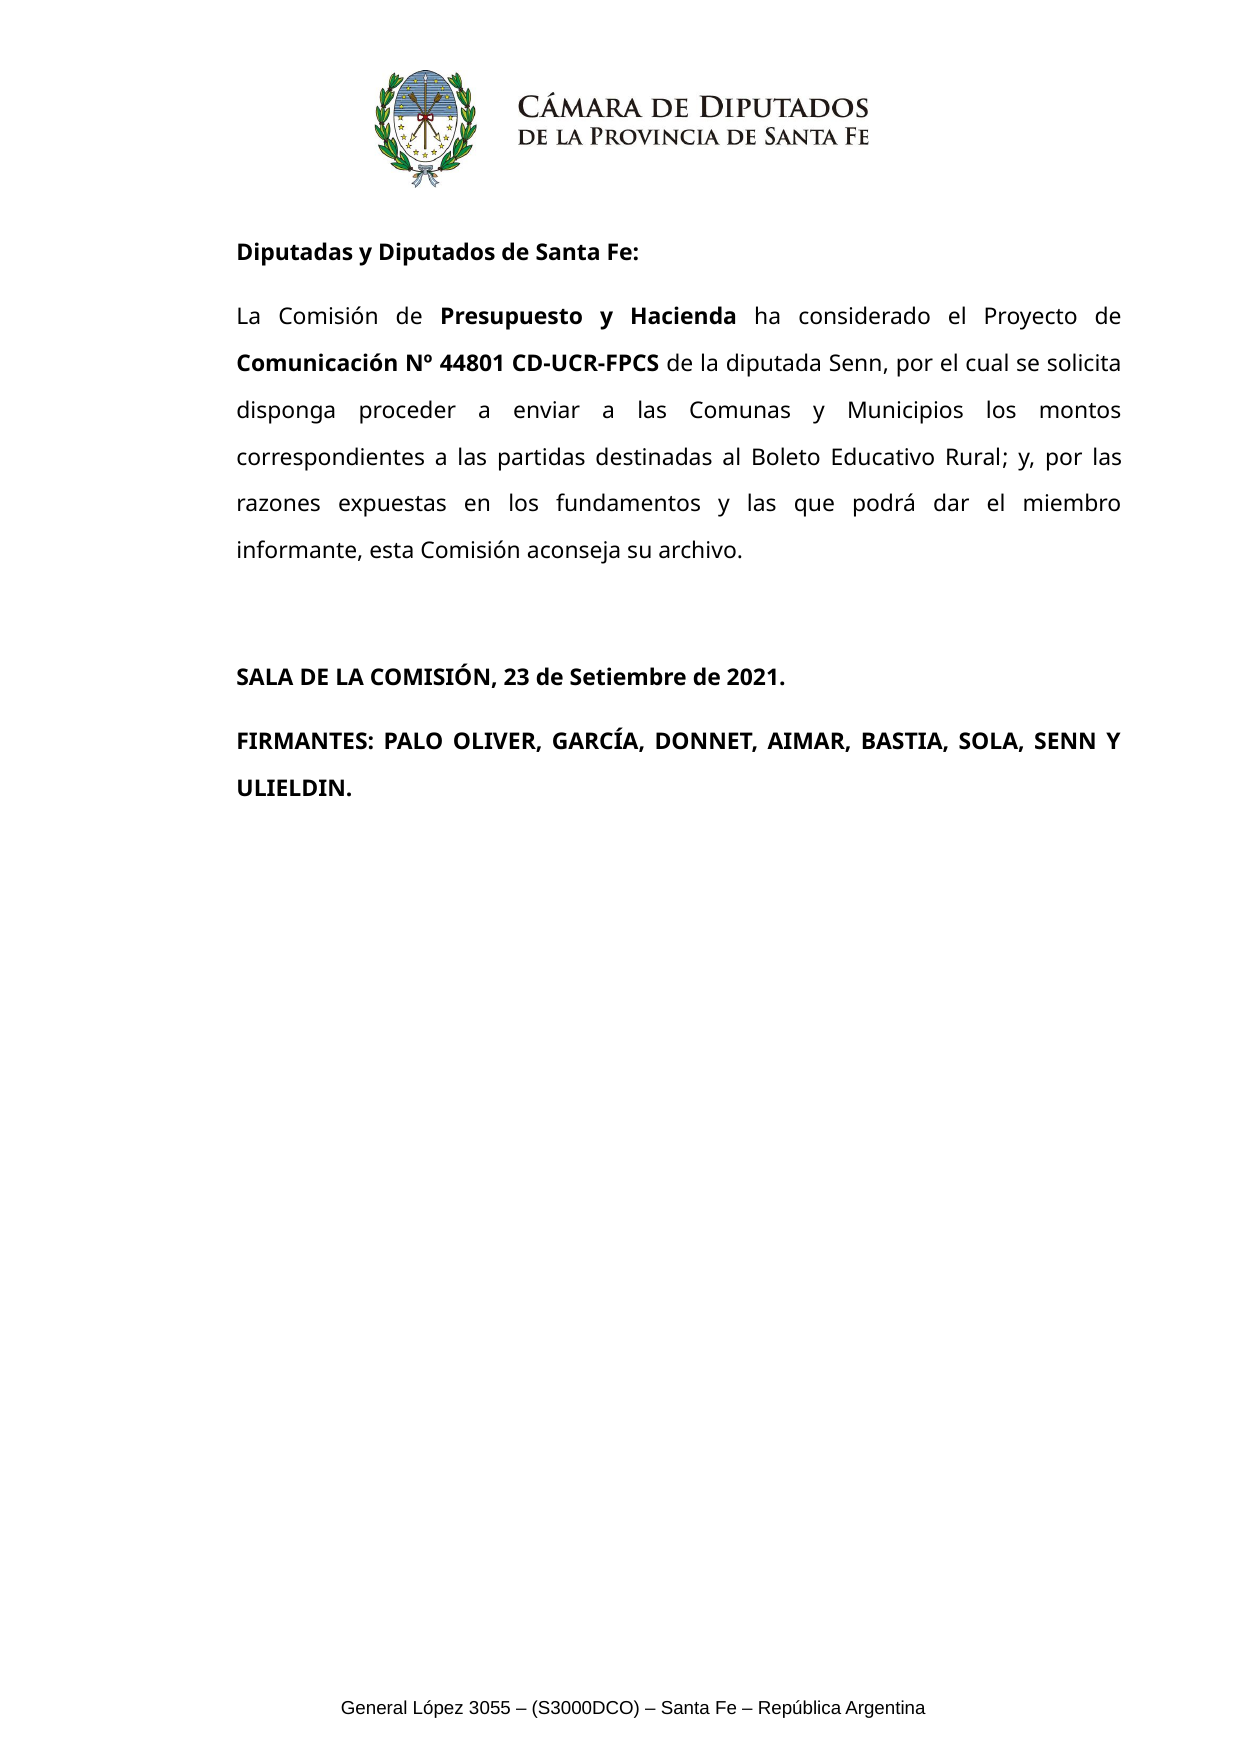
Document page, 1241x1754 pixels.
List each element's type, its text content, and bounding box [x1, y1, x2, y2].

picture [374, 70, 869, 192]
text SALA DE LA COMISIÓN, 23 de Setiembre de 2021. [236, 661, 1122, 692]
text FIRMANTES: PALO OLIVER, GARCÍA, DONNET, AIMAR, BASTIA, SOLA, SENN Y ULIELDIN. [236, 725, 1122, 803]
text La Comisión de Presupuesto y Hacienda ha considerado el Proyecto de Comunicación Nº 44801 CD-UCR-FPCS de la diputada Senn, por el cual se solicita disponga proceder a enviar a las Comunas y Municipios los montos correspondientes a las partidas destinadas al Boleto Educativo Rural; y, por las razones expuestas en los fundamentos y las que podrá dar el miembro informante, esta Comisión aconseja su archivo. [236, 300, 1122, 565]
text Diputadas y Diputados de Santa Fe: [236, 236, 1122, 267]
